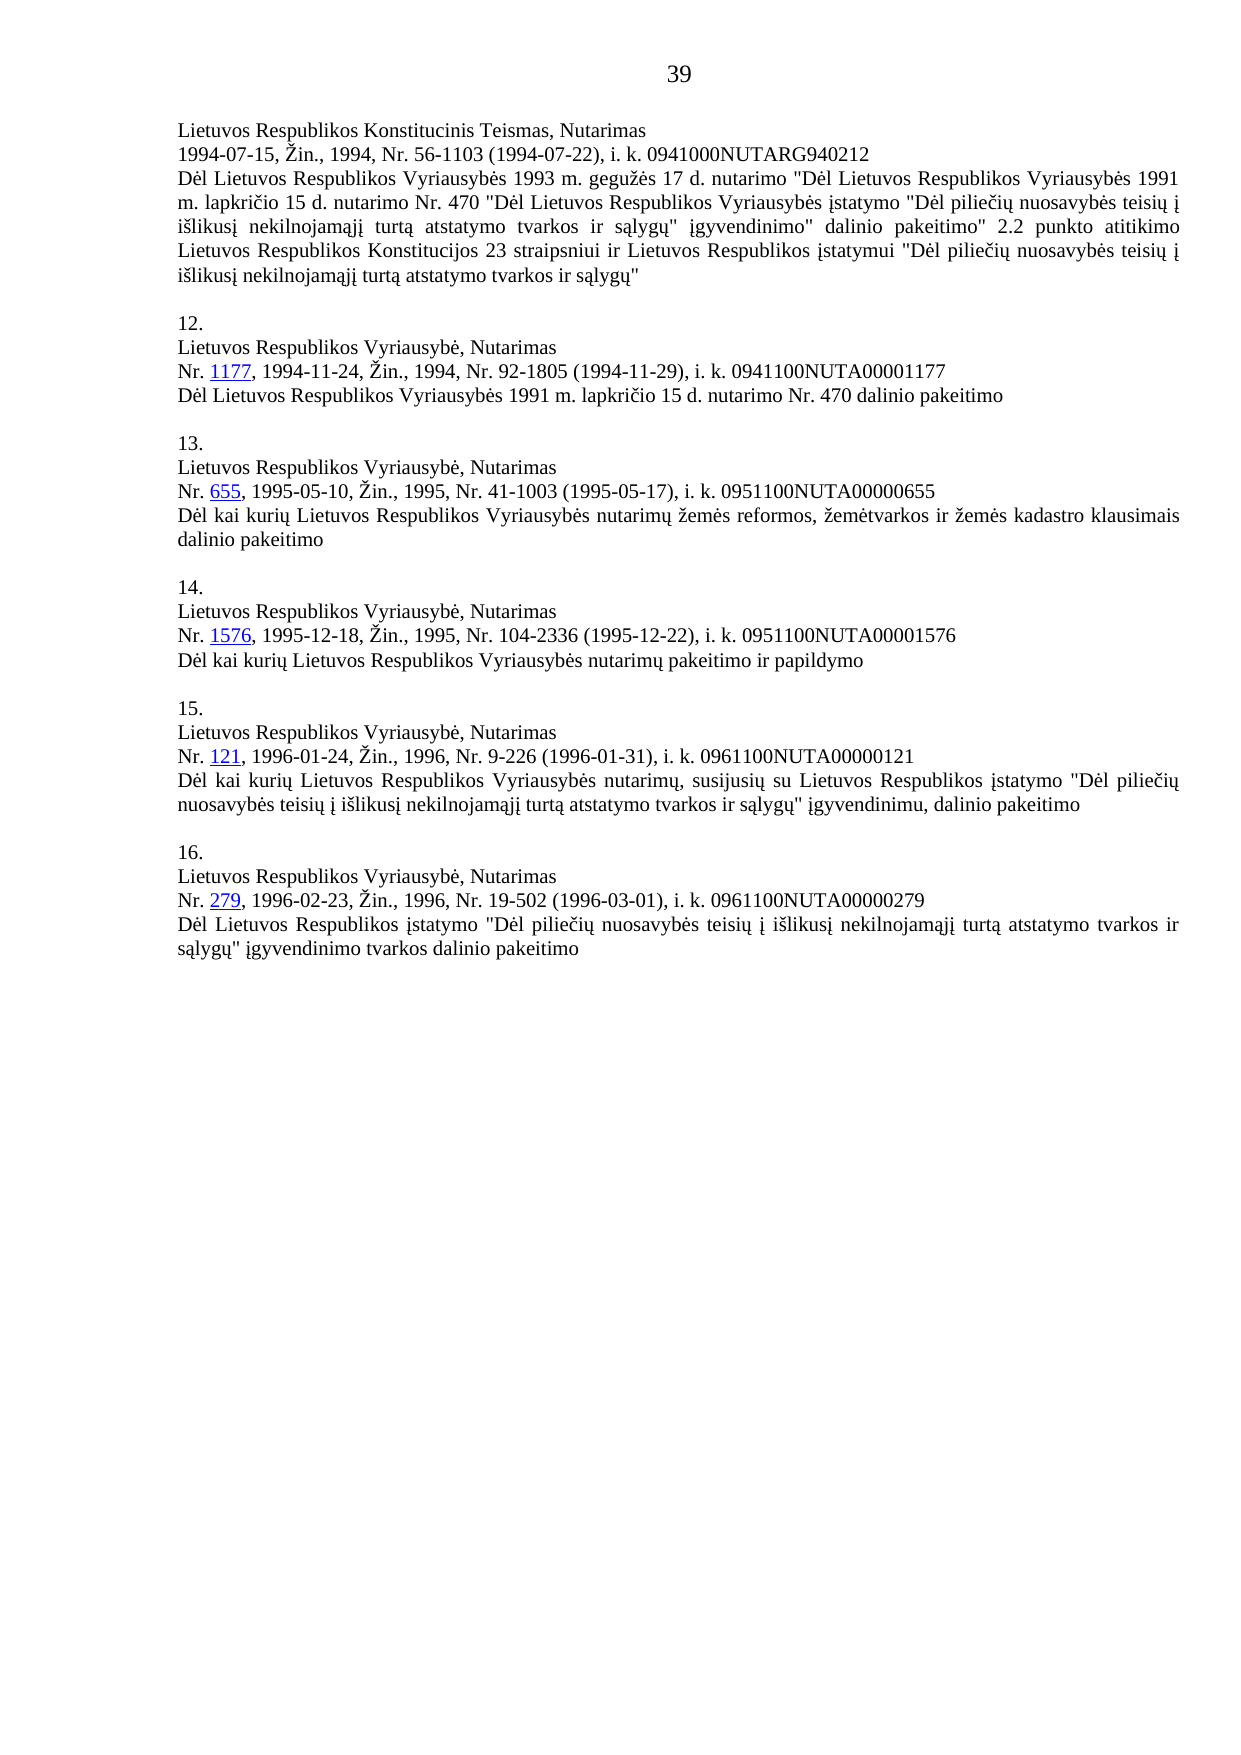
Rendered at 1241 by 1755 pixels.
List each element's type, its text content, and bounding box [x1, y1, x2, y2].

text Lietuvos Respublikos Vyriausybė, Nutarimas [177, 599, 1181, 623]
text Lietuvos Respublikos Konstitucinis Teismas, Nutarimas [177, 118, 1181, 142]
text Lietuvos Respublikos Vyriausybė, Nutarimas [177, 455, 1181, 479]
text Nr. 1576, 1995-12-18, Žin., 1995, Nr. 104-2336 (1995-12-22), i. k. 0951100NUTA00001576 [177, 623, 1181, 647]
text Nr. 121, 1996-01-24, Žin., 1996, Nr. 9-226 (1996-01-31), i. k. 0961100NUTA00000121 [177, 744, 1181, 768]
text 15. [177, 696, 1181, 720]
text 14. [177, 575, 1181, 599]
text Nr. 279, 1996-02-23, Žin., 1996, Nr. 19-502 (1996-03-01), i. k. 0961100NUTA00000279 [177, 888, 1181, 912]
text Dėl kai kurių Lietuvos Respublikos Vyriausybės nutarimų žemės reformos, žemėtvarkos ir žemės kadastro klausimais dalinio pakeitimo [177, 503, 1181, 551]
text 12. [177, 311, 1181, 335]
text Dėl Lietuvos Respublikos Vyriausybės 1991 m. lapkričio 15 d. nutarimo Nr. 470 dalinio pakeitimo [177, 383, 1181, 407]
text 13. [177, 431, 1181, 455]
text Dėl Lietuvos Respublikos Vyriausybės 1993 m. gegužės 17 d. nutarimo "Dėl Lietuvos Respublikos Vyriausybės 1991 m. lapkričio 15 d. nutarimo Nr. 470 "Dėl Lietuvos Respublikos Vyriausybės įstatymo "Dėl piliečių nuosavybės teisių į išlikusį nekilnojamąjį turtą atstatymo tvarkos ir sąlygų" įgyvendinimo" dalinio pakeitimo" 2.2 punkto atitikimo Lietuvos Respublikos Konstitucijos 23 straipsniui ir Lietuvos Respublikos įstatymui "Dėl piliečių nuosavybės teisių į išlikusį nekilnojamąjį turtą atstatymo tvarkos ir sąlygų" [177, 166, 1181, 287]
text Dėl kai kurių Lietuvos Respublikos Vyriausybės nutarimų pakeitimo ir papildymo [177, 647, 1181, 672]
text Lietuvos Respublikos Vyriausybė, Nutarimas [177, 335, 1181, 359]
text Nr. 1177, 1994-11-24, Žin., 1994, Nr. 92-1805 (1994-11-29), i. k. 0941100NUTA00001177 [177, 359, 1181, 383]
text 1994-07-15, Žin., 1994, Nr. 56-1103 (1994-07-22), i. k. 0941000NUTARG940212 [177, 142, 1181, 166]
text Lietuvos Respublikos Vyriausybė, Nutarimas [177, 720, 1181, 744]
text Nr. 655, 1995-05-10, Žin., 1995, Nr. 41-1003 (1995-05-17), i. k. 0951100NUTA00000655 [177, 479, 1181, 503]
text Lietuvos Respublikos Vyriausybė, Nutarimas [177, 864, 1181, 888]
text Dėl Lietuvos Respublikos įstatymo "Dėl piliečių nuosavybės teisių į išlikusį nekilnojamąjį turtą atstatymo tvarkos ir sąlygų" įgyvendinimo tvarkos dalinio pakeitimo [177, 912, 1181, 960]
text Dėl kai kurių Lietuvos Respublikos Vyriausybės nutarimų, susijusių su Lietuvos Respublikos įstatymo "Dėl piliečių nuosavybės teisių į išlikusį nekilnojamąjį turtą atstatymo tvarkos ir sąlygų" įgyvendinimu, dalinio pakeitimo [177, 768, 1181, 816]
text 16. [177, 840, 1181, 864]
